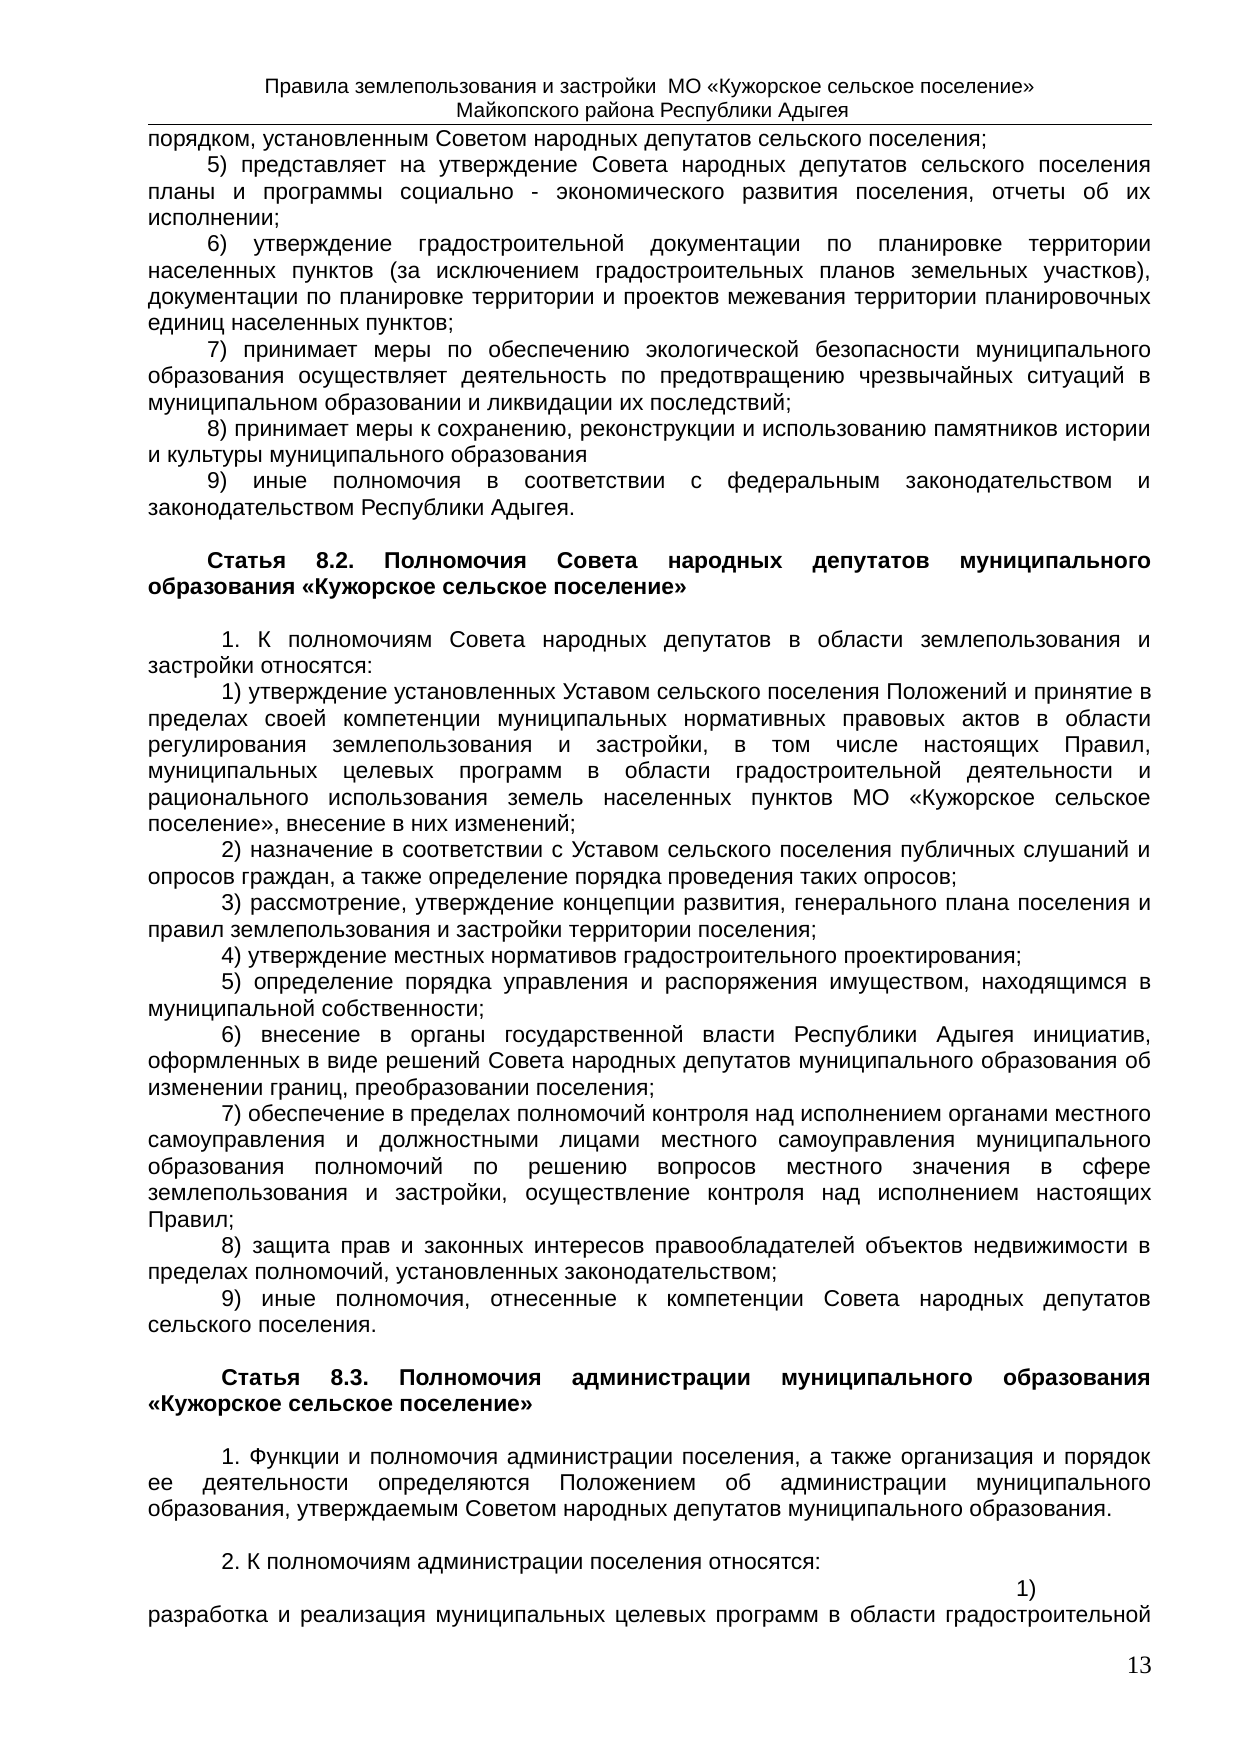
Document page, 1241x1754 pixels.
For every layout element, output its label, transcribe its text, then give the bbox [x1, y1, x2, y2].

text 1) разработка и реализация муниципальных целевых программ в области градостроительной [148, 1574, 1152, 1627]
text 9) иные полномочия в соответствии с федеральным законодательством и законодательством Республики Адыгея. [148, 467, 1152, 520]
text Статья 8.3. Полномочия администрации муниципального образования «Кужорское сельское поселение» [148, 1364, 1152, 1416]
text 1) утверждение установленных Уставом сельского поселения Положений и принятие в пределах своей компетенции муниципальных нормативных правовых актов в области регулирования землепользования и застройки, в том числе настоящих Правил, муниципальных целевых программ в области градостроительной деятельности и рационального использования земель населенных пунктов МО «Кужорское сельское поселение», внесение в них изменений; [148, 678, 1152, 836]
text 1. Функции и полномочия администрации поселения, а также организация и порядок ее деятельности определяются Положением об администрации муниципального образования, утверждаемым Советом народных депутатов муниципального образования. [148, 1443, 1152, 1522]
text 2) назначение в соответствии с Уставом сельского поселения публичных слушаний и опросов граждан, а также определение порядка проведения таких опросов; [148, 836, 1152, 889]
text 8) принимает меры к сохранению, реконструкции и использованию памятников истории и культуры муниципального образования [148, 415, 1152, 467]
text 5) определение порядка управления и распоряжения имуществом, находящимся в муниципальной собственности; [148, 968, 1152, 1021]
text Статья 8.2. Полномочия Совета народных депутатов муниципального образования «Кужорское сельское поселение» [148, 547, 1152, 599]
text порядком, установленным Советом народных депутатов сельского поселения; [148, 125, 1152, 151]
text 4) утверждение местных нормативов градостроительного проектирования; [148, 942, 1152, 968]
text 2. К полномочиям администрации поселения относятся: [148, 1548, 1152, 1574]
text 1. К полномочиям Совета народных депутатов в области землепользования и застройки относятся: [148, 626, 1152, 678]
text 6) утверждение градостроительной документации по планировке территории населенных пунктов (за исключением градостроительных планов земельных участков), документации по планировке территории и проектов межевания территории планировочных единиц населенных пунктов; [148, 230, 1152, 336]
text 6) внесение в органы государственной власти Республики Адыгея инициатив, оформленных в виде решений Совета народных депутатов муниципального образования об изменении границ, преобразовании поселения; [148, 1021, 1152, 1100]
text 7) принимает меры по обеспечению экологической безопасности муниципального образования осуществляет деятельность по предотвращению чрезвычайных ситуаций в муниципальном образовании и ликвидации их последствий; [148, 336, 1152, 415]
text 5) представляет на утверждение Совета народных депутатов сельского поселения планы и программы социально - экономического развития поселения, отчеты об их исполнении; [148, 151, 1152, 230]
text 7) обеспечение в пределах полномочий контроля над исполнением органами местного самоуправления и должностными лицами местного самоуправления муниципального образования полномочий по решению вопросов местного значения в сфере землепользования и застройки, осуществление контроля над исполнением настоящих Правил; [148, 1100, 1152, 1232]
text 9) иные полномочия, отнесенные к компетенции Совета народных депутатов сельского поселения. [148, 1284, 1152, 1337]
text 3) рассмотрение, утверждение концепции развития, генерального плана поселения и правил землепользования и застройки территории поселения; [148, 889, 1152, 942]
text 8) защита прав и законных интересов правообладателей объектов недвижимости в пределах полномочий, установленных законодательством; [148, 1232, 1152, 1284]
